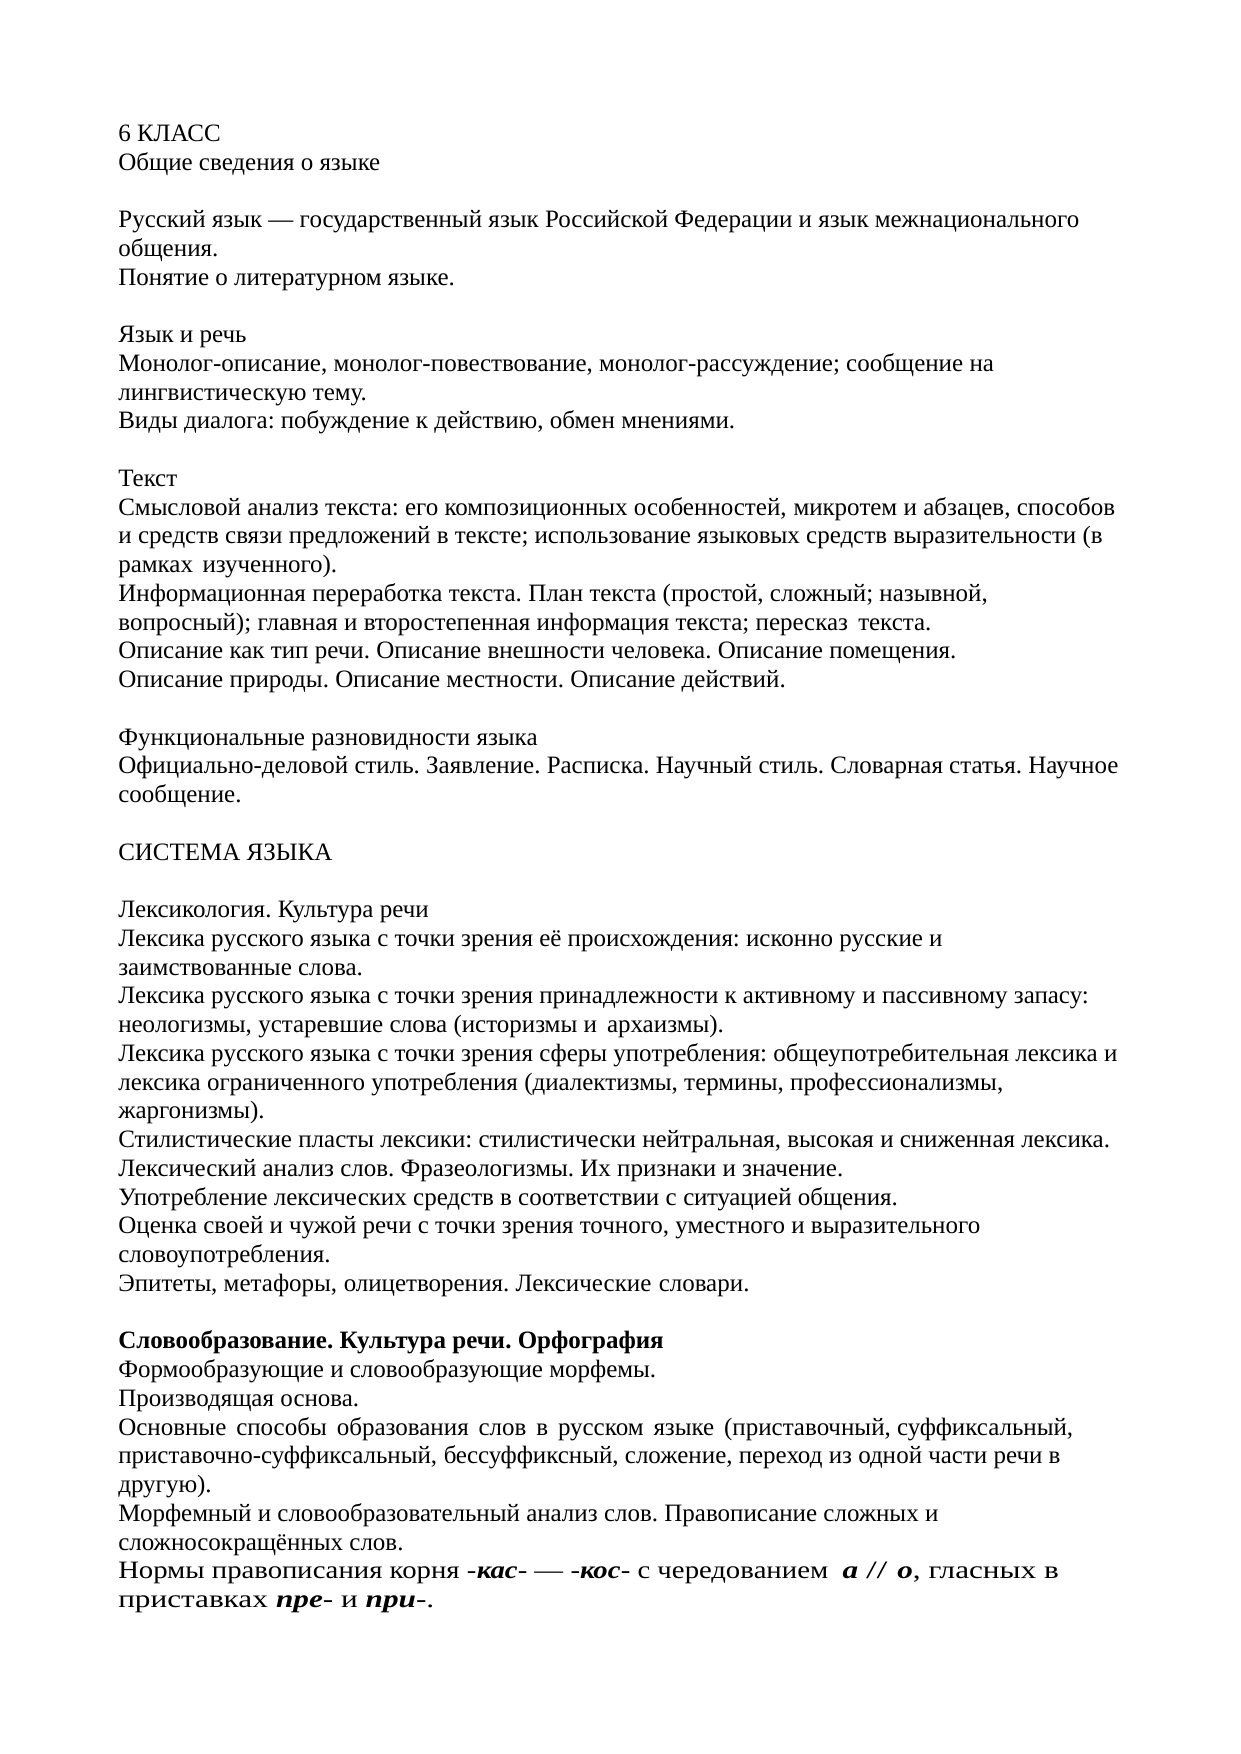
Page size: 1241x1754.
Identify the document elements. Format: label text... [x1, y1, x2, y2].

text Словообразование. Культура речи. Орфография [118, 1326, 1122, 1354]
text Основные способы образования слов в русском языке (приставочный, суффиксальный, приставочно-суффиксальный, бессуффиксный, сложение, переход из одной части речи в другую). [118, 1412, 1122, 1498]
text Язык и речь [118, 319, 1122, 348]
text Виды диалога: побуждение к действию, обмен мнениями. [118, 406, 1122, 434]
text Описание как тип речи. Описание внешности человека. Описание помещения. [118, 636, 1122, 664]
text Русский язык ― государственный язык Российской Федерации и язык межнационального общения. [118, 204, 1122, 262]
text Оценка своей и чужой речи с точки зрения точного, уместного и выразительного словоупотребления. [118, 1211, 1122, 1268]
text Понятие о литературном языке. [118, 262, 1122, 291]
text Лексический анализ слов. Фразеологизмы. Их признаки и значение. [118, 1153, 1122, 1182]
text Информационная переработка текста. План текста (простой, сложный; назывной, вопросный); главная и второстепенная информация текста; пересказ текста. [118, 578, 1122, 636]
text СИСТЕМА ЯЗЫКА [118, 837, 1122, 866]
text Описание природы. Описание местности. Описание действий. [118, 664, 1122, 693]
text Официально-деловой стиль. Заявление. Расписка. Научный стиль. Словарная статья. Научное сообщение. [118, 751, 1122, 808]
text 6 КЛАСС [118, 118, 1122, 147]
text Употребление лексических средств в соответствии с ситуацией общения. [118, 1182, 1122, 1211]
text Производящая основа. [118, 1383, 1122, 1412]
text Лексика русского языка с точки зрения принадлежности к активному и пассивному запасу: неологизмы, устаревшие слова (историзмы и архаизмы). [118, 981, 1122, 1038]
text Общие сведения о языке [118, 147, 1122, 176]
text Нормы правописания корня -кас- ― -кос- с чередованием а // о, гласных в приставках пре- и при-. [118, 1556, 1122, 1613]
text Лексикология. Культура речи [118, 894, 1122, 923]
text Лексика русского языка с точки зрения сферы употребления: общеупотребительная лексика и лексика ограниченного употребления (диалектизмы, термины, профессионализмы, жаргонизмы). [118, 1038, 1122, 1124]
text Текст [118, 463, 1122, 492]
text Стилистические пласты лексики: стилистически нейтральная, высокая и сниженная лексика. [118, 1124, 1122, 1153]
text Функциональные разновидности языка [118, 722, 1122, 751]
text Монолог-описание, монолог-повествование, монолог-рассуждение; сообщение на лингвистическую тему. [118, 348, 1122, 406]
text Лексика русского языка с точки зрения её происхождения: исконно русские и заимствованные слова. [118, 923, 1122, 981]
text Морфемный и словообразовательный анализ слов. Правописание сложных и сложносокращённых слов. [118, 1498, 1122, 1556]
text Эпитеты, метафоры, олицетворения. Лексические словари. [118, 1268, 1122, 1297]
text Смысловой анализ текста: его композиционных особенностей, микротем и абзацев, способов и средств связи предложений в тексте; использование языковых средств выразительности (в рамках изученного). [118, 492, 1122, 578]
text Формообразующие и словообразующие морфемы. [118, 1354, 1122, 1383]
